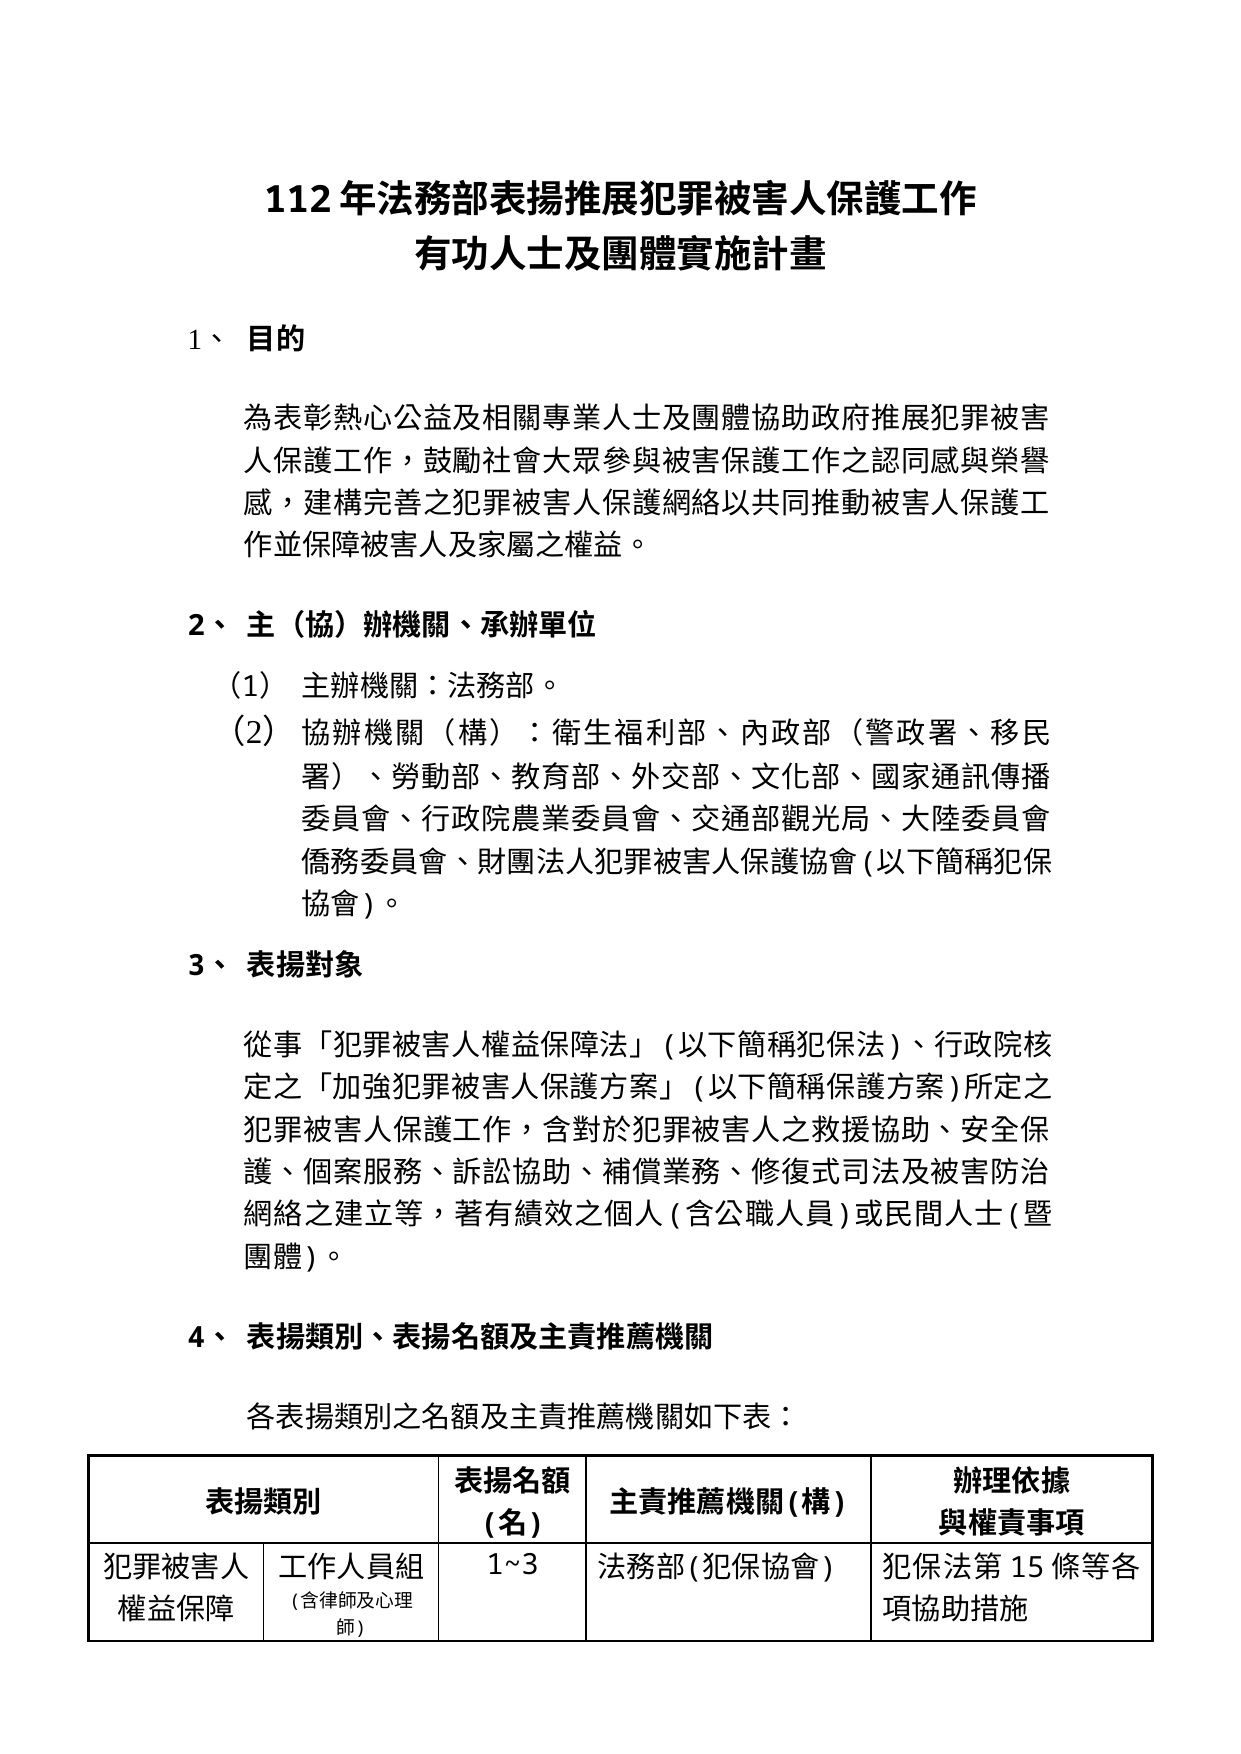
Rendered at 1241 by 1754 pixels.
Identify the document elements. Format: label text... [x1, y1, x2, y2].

table_cell 犯保法第15條等各項協助措施 [872, 1544, 1151, 1640]
list 表揚類別、表揚名額及主責推薦機關 [187, 1313, 1053, 1356]
list 協辦機關（構）：衛生福利部、內政部（警政署、移民署）、勞動部、教育部、外交部、文化部、國家通訊傳播委員會、行政院農業委員會、交通部觀光局、大陸委員會、僑務委員會、財團法人犯罪被害人保護協會(以下簡稱犯保協會)。 [212, 705, 1053, 923]
table_cell 工作人員組(含律師及心理師) [264, 1544, 438, 1640]
list 表揚對象 [187, 942, 1053, 984]
list 目的 [187, 315, 1053, 358]
text 從事「犯罪被害人權益保障法」(以下簡稱犯保法)、行政院核定之「加強犯罪被害人保護方案」(以下簡稱保護方案)所定之犯罪被害人保護工作，含對於犯罪被害人之救援協助、安全保護、個案服務、訴訟協助、補償業務、修復式司法及被害防治網絡之建立等，著有績效之個人(含公職人員)或民間人士(暨團體)。 [244, 1022, 1053, 1276]
table_header 表揚類別 [90, 1457, 438, 1542]
text 為表彰熱心公益及相關專業人士及團體協助政府推展犯罪被害人保護工作，鼓勵社會大眾參與被害保護工作之認同感與榮譽感，建構完善之犯罪被害人保護網絡以共同推動被害人保護工作並保障被害人及家屬之權益。 [244, 395, 1053, 564]
table_header 主責推薦機關(構) [587, 1457, 870, 1542]
table_cell 犯罪被害人權益保障 [90, 1544, 263, 1640]
table_header 辦理依據 與權責事項 [872, 1457, 1151, 1542]
table_cell 1~3 [439, 1544, 585, 1640]
list 主（協）辦機關、承辦單位 [187, 602, 1053, 644]
text 112年法務部表揚推展犯罪被害人保護工作 有功人士及團體實施計畫 [187, 169, 1053, 278]
text 各表揚類別之名額及主責推薦機關如下表： [246, 1393, 1053, 1435]
table_header 表揚名額(名) [439, 1457, 585, 1542]
list 主辦機關：法務部。 [212, 663, 1053, 705]
table_cell 法務部(犯保協會) [587, 1544, 870, 1640]
